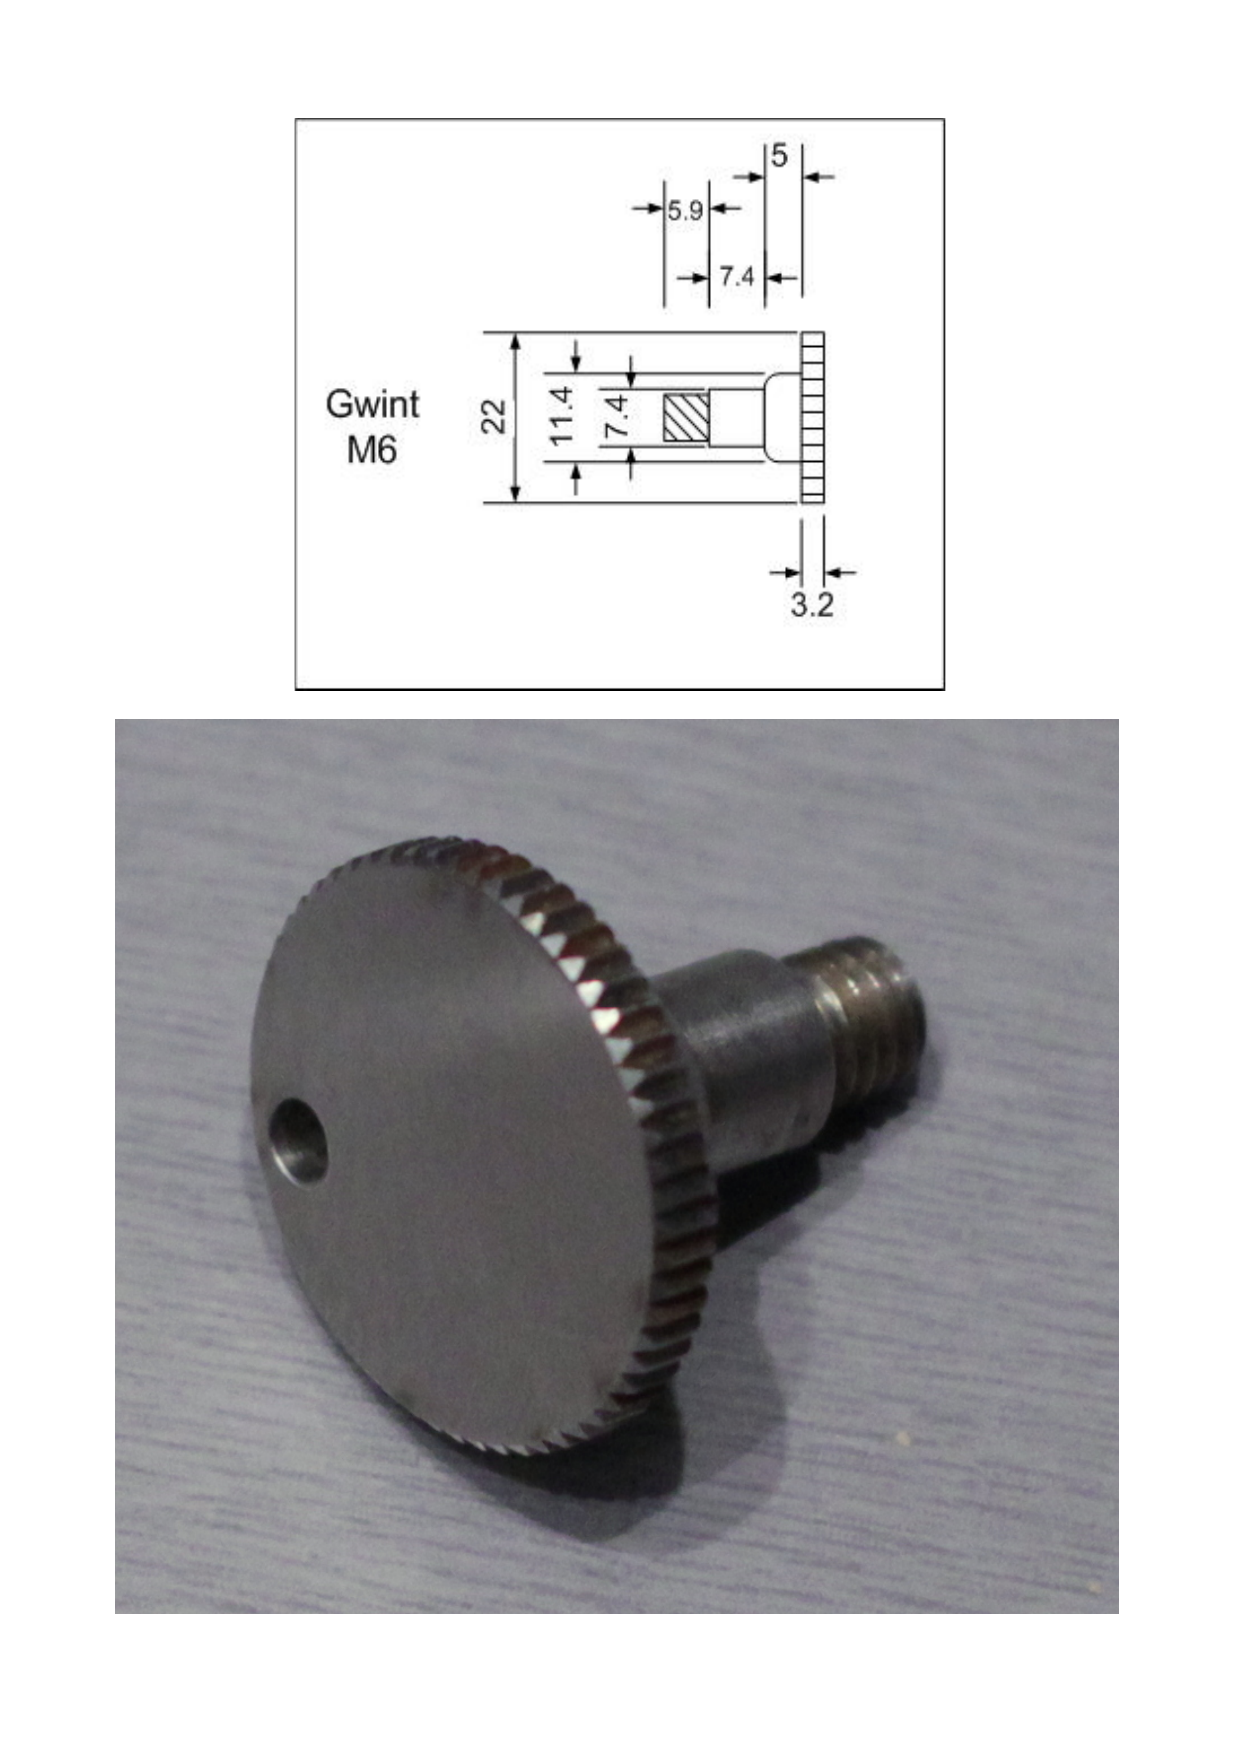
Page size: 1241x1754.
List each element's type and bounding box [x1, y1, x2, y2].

picture [294, 118, 946, 691]
picture [115, 719, 1119, 1614]
